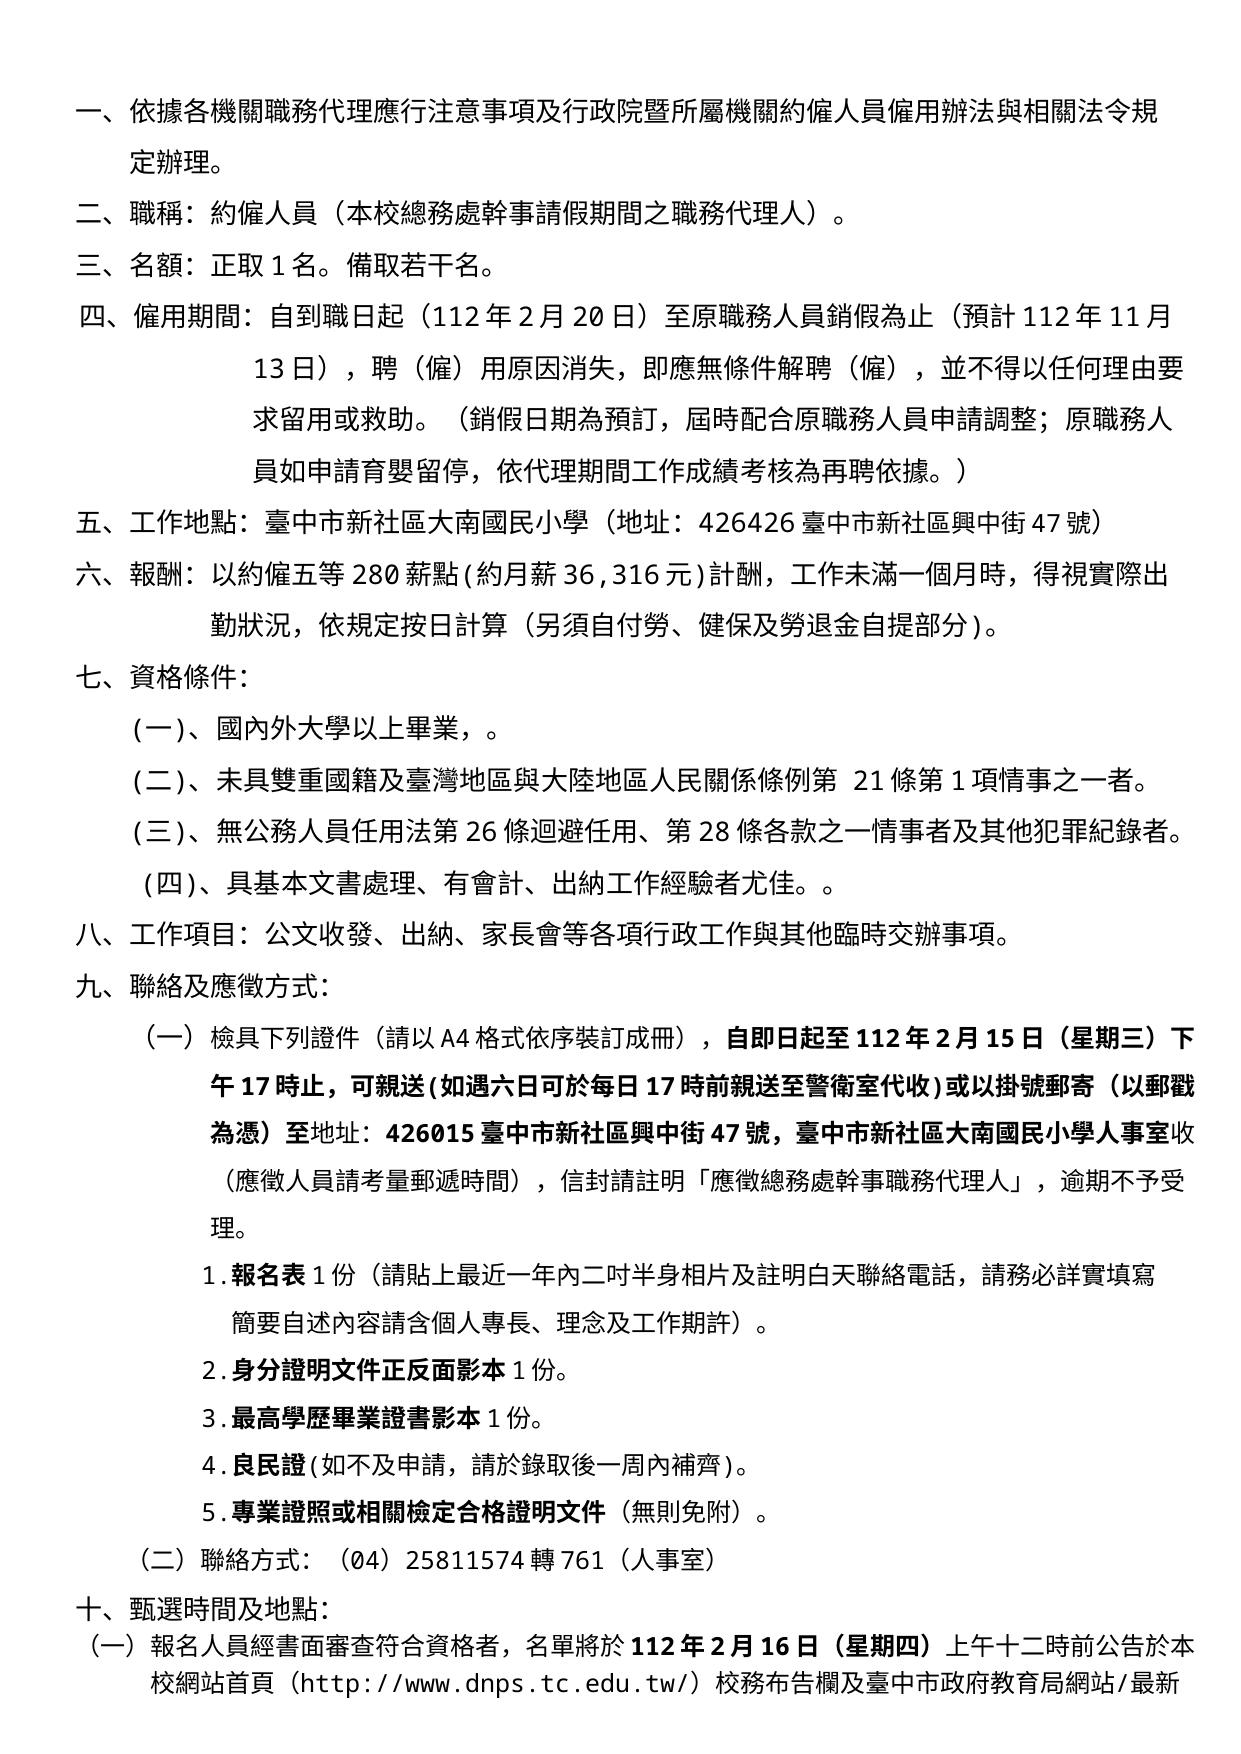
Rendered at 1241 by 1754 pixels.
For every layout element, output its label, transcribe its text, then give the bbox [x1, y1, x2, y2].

text 九、聯絡及應徵方式： [75, 964, 1196, 1004]
text 定辦理。 [129, 141, 1196, 180]
text （一）報名人員經書面審查符合資格者，名單將於112年2月16日（星期四）上午十二時前公告於本校網站首頁（http://www.dnps.tc.edu.tw/）校務布告欄及臺中市政府教育局網站/最新 [75, 1627, 1196, 1699]
text (二)、未具雙重國籍及臺灣地區與大陸地區人民關係條例第 21條第1項情事之一者。 [75, 758, 1196, 798]
text （一）檢具下列證件（請以A4格式依序裝訂成冊），自即日起至112年2月15日（星期三）下午17時止，可親送(如遇六日可於每日17時前親送至警衛室代收)或以掛號郵寄（以郵戳為憑）至地址：426015臺中市新社區興中街47號，臺中市新社區大南國民小學人事室收（應徵人員請考量郵遞時間），信封請註明「應徵總務處幹事職務代理人」，逾期不予受理。 [129, 1016, 1196, 1245]
text 3.最高學歷畢業證書影本1份。 [201, 1398, 1196, 1434]
text （二）聯絡方式：（04）25811574轉761（人事室） [75, 1540, 1196, 1576]
text 二、職稱：約僱人員（本校總務處幹事請假期間之職務代理人）。 [75, 192, 1196, 232]
text 四、僱用期間：自到職日起（112年2月20日）至原職務人員銷假為止（預計112年11月13日），聘（僱）用原因消失，即應無條件解聘（僱），並不得以任何理由要求留用或救助。（銷假日期為預訂，屆時配合原職務人員申請調整；原職務人員如申請育嬰留停，依代理期間工作成績考核為再聘依據。） [63, 295, 1196, 489]
text 1.報名表1份（請貼上最近一年內二吋半身相片及註明白天聯絡電話，請務必詳實填寫 [201, 1256, 1196, 1292]
text 4.良民證(如不及申請，請於錄取後一周內補齊)。 [201, 1445, 1196, 1482]
text (一)、國內外大學以上畢業，。 [75, 707, 1196, 746]
text 三、名額：正取1名。備取若干名。 [75, 244, 1196, 283]
text 六、報酬：以約僱五等280薪點(約月薪36,316元)計酬，工作未滿一個月時，得視實際出勤狀況，依規定按日計算（另須自付勞、健保及勞退金自提部分)。 [75, 553, 1196, 643]
text 八、工作項目：公文收發、出納、家長會等各項行政工作與其他臨時交辦事項。 [75, 913, 1196, 952]
text 2.身分證明文件正反面影本1份。 [201, 1351, 1196, 1387]
text 七、資格條件： [75, 656, 1196, 695]
text 十、甄選時間及地點： [75, 1588, 1196, 1627]
text (三)、無公務人員任用法第26條迴避任用、第28條各款之一情事者及其他犯罪紀錄者。 (四)、具基本文書處理、有會計、出納工作經驗者尤佳。。 [75, 810, 1196, 901]
text 簡要自述內容請含個人專長、理念及工作期許）。 [201, 1303, 1196, 1339]
text 一、依據各機關職務代理應行注意事項及行政院暨所屬機關約僱人員僱用辦法與相關法令規 [75, 90, 1196, 129]
text 5.專業證照或相關檢定合格證明文件（無則免附）。 [201, 1493, 1196, 1529]
text 五、工作地點：臺中市新社區大南國民小學（地址：426426臺中市新社區興中街47號） [75, 501, 1196, 540]
